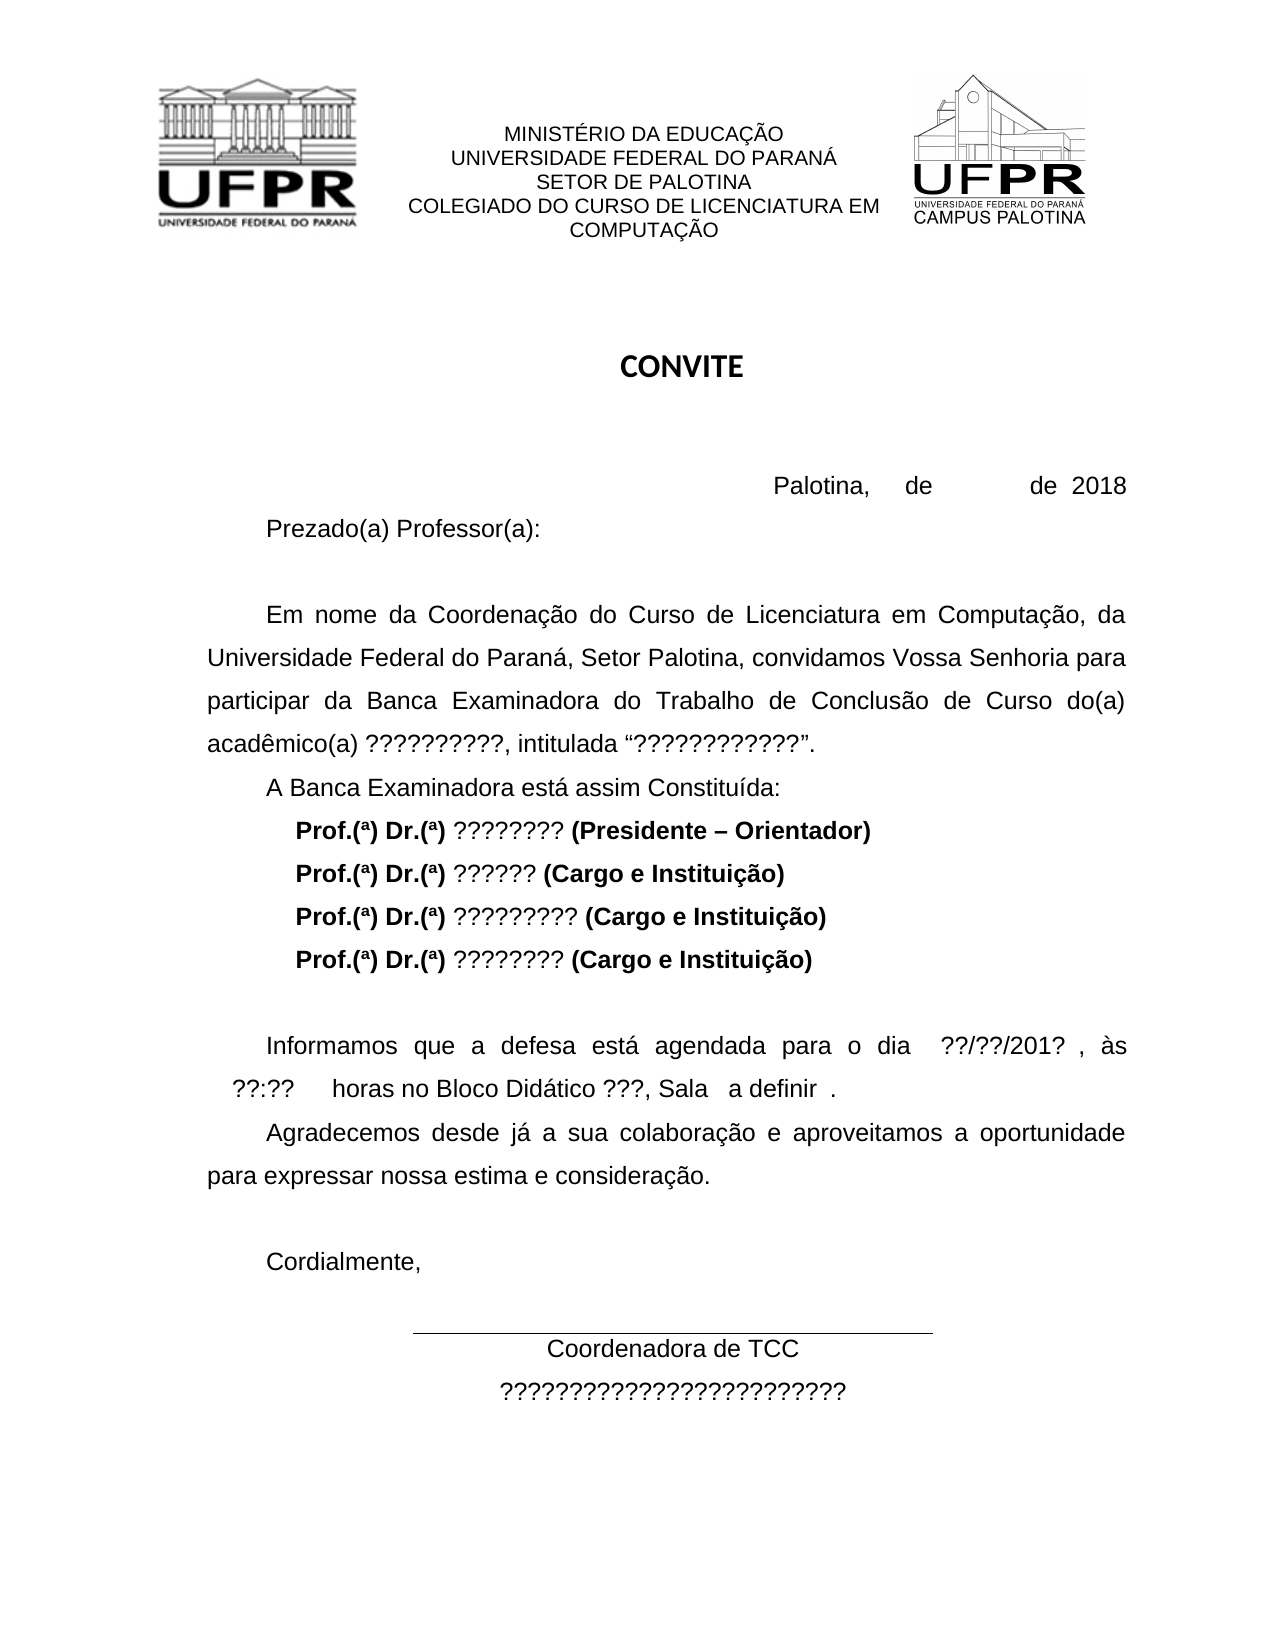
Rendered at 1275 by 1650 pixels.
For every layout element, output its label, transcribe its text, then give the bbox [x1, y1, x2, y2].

text CONVITE [162, 345, 1142, 386]
text Prof.(ª) Dr.(ª) ????????? (Cargo e Instituição) [207, 902, 1127, 931]
text Palotina, de de 2018 [207, 471, 1127, 499]
text Prof.(ª) Dr.(ª) ?????? (Cargo e Instituição) [207, 859, 1127, 888]
text A Banca Examinadora está assim Constituída: [207, 773, 1127, 801]
text Prof.(ª) Dr.(ª) ???????? (Cargo e Instituição) [207, 945, 1127, 974]
text Informamos que a defesa está agendada para o dia ??/??/201? , às ??:?? horas no Bloco Didático ???, Sala a definir . [207, 1031, 1127, 1103]
table_header Coordenadora de TCC ????????????????????????? [413, 1334, 933, 1406]
picture [147, 73, 370, 238]
text Prof.(ª) Dr.(ª) ???????? (Presidente – Orientador) [207, 816, 1127, 844]
text Prezado(a) Professor(a): [207, 514, 1127, 543]
text Em nome da Coordenação do Curso de Licenciatura em Computação, da Universidade Federal do Paraná, Setor Palotina, convidamos Vossa Senhoria para participar da Banca Examinadora do Trabalho de Conclusão de Curso do(a) acadêmico(a) ??????????, intitulada “????????????”. [207, 600, 1127, 758]
picture [912, 73, 1087, 226]
text Agradecemos desde já a sua colaboração e aproveitamos a oportunidade para expressar nossa estima e consideração. [207, 1118, 1127, 1189]
text Cordialmente, [207, 1247, 1127, 1276]
